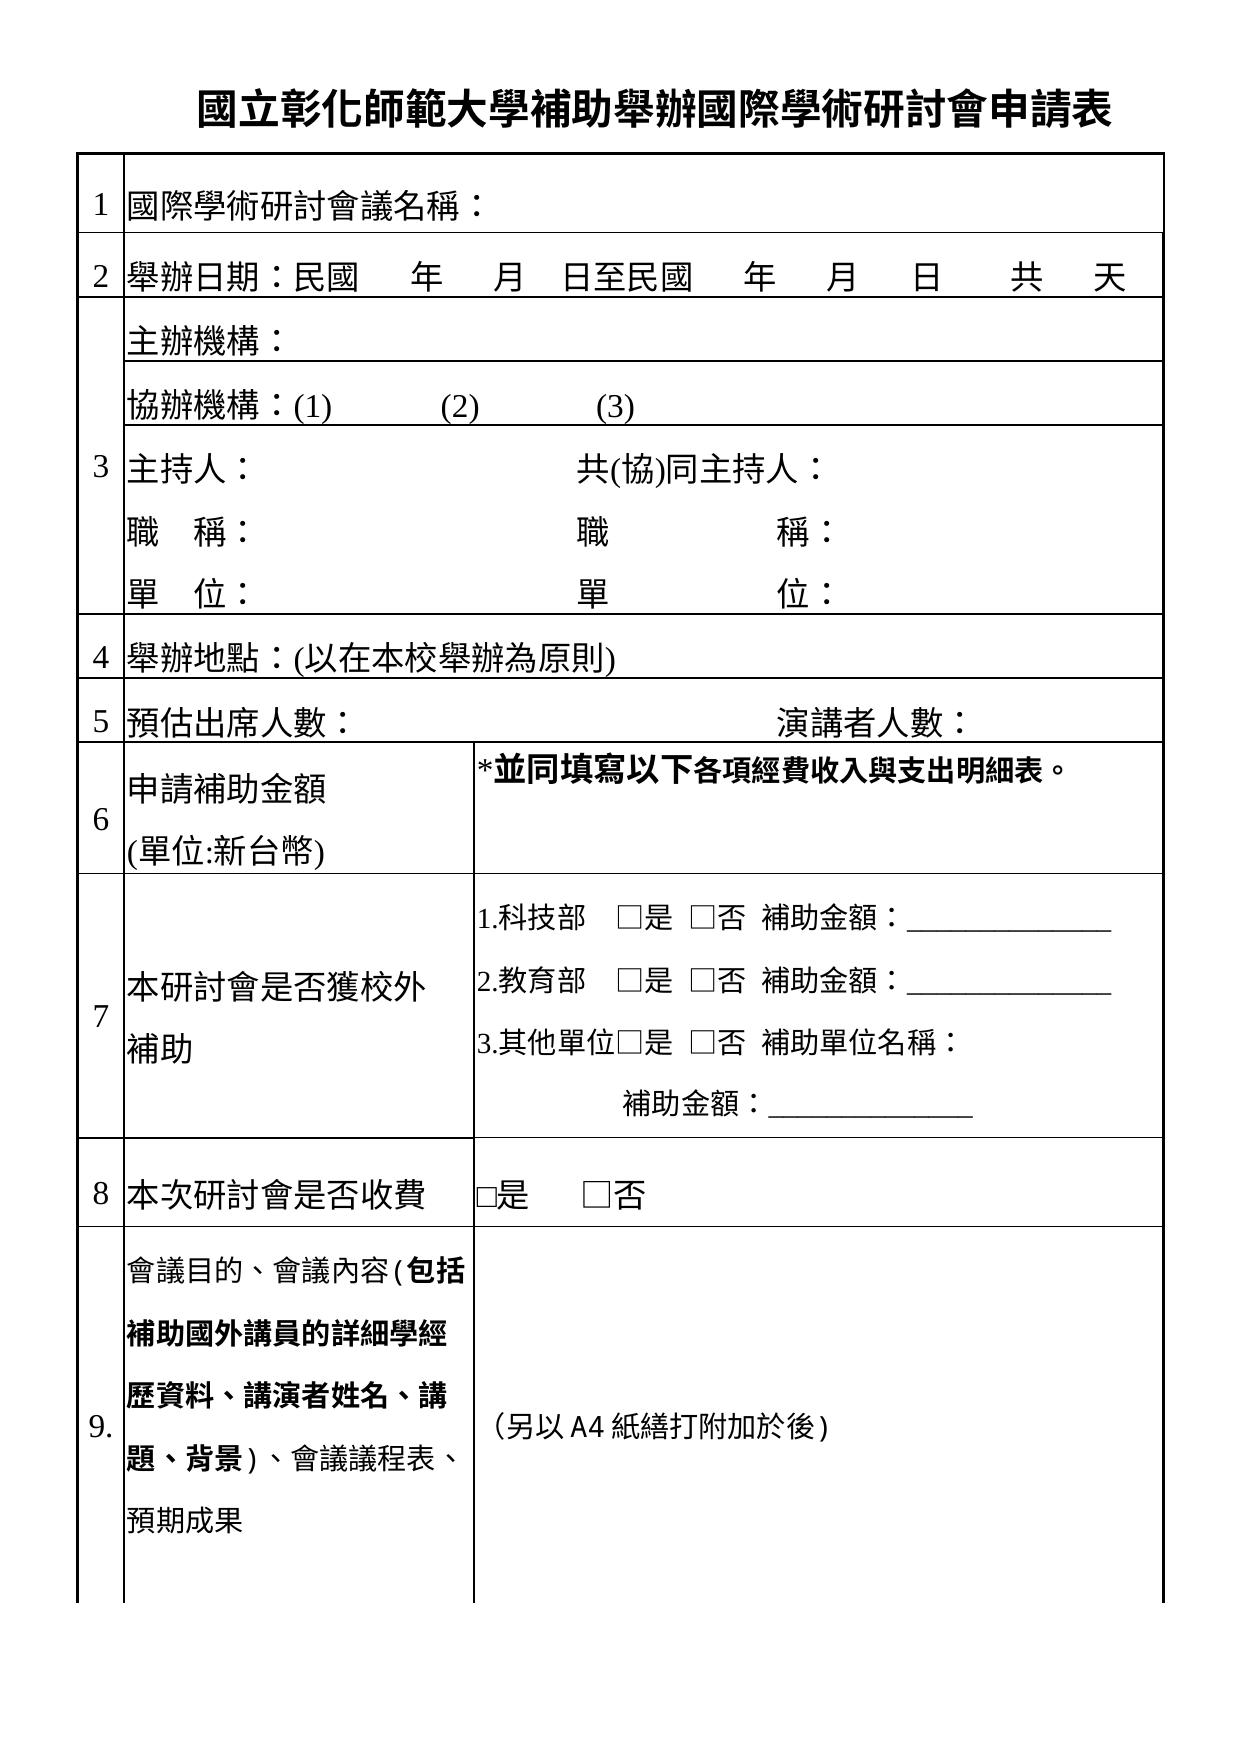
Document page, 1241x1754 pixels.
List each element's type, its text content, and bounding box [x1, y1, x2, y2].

table_cell 9. [79, 1227, 123, 1602]
table_header 1 [79, 155, 123, 232]
table_cell *並同填寫以下各項經費收入與支出明細表。 [475, 743, 1162, 873]
table_cell 舉辦地點：(以在本校舉辦為原則) [125, 615, 1162, 677]
table_cell 本次研討會是否收費 [125, 1139, 473, 1226]
table_cell 會議目的、會議內容(包括補助國外講員的詳細學經歷資料、講演者姓名、講題、背景)、會議議程表、預期成果 [125, 1227, 473, 1602]
table_cell 舉辦日期：民國 年 月 日至民國 年 月 日 共 天 [125, 233, 1162, 296]
table_cell 2 [79, 233, 123, 296]
table_cell 3 [79, 298, 123, 613]
table_cell 1.科技部 □是 □否 補助金額：______________ 2.教育部 □是 □否 補助金額：______________ 3.其他單位□是 □否 補助單位名稱： 補助金額：______________ [475, 874, 1162, 1137]
table_cell 5 [79, 679, 123, 741]
table_cell 申請補助金額 (單位:新台幣) [125, 743, 473, 873]
table_cell 4 [79, 615, 123, 677]
table_cell 7 [79, 874, 123, 1137]
table_cell （另以A4紙繕打附加於後) [475, 1227, 1162, 1602]
table_cell □是 □否 [475, 1138, 1162, 1226]
table_header 國際學術研討會議名稱： [125, 155, 1163, 232]
table_cell 協辦機構：(1) (2) (3) [125, 362, 1162, 424]
table_cell 本研討會是否獲校外 補助 [125, 874, 473, 1137]
text 國立彰化師範大學補助舉辦國際學術研討會申請表 [187, 64, 1122, 127]
table_cell 主持人： 共(協)同主持人： 職 稱： 職 稱： 單 位： 單 位： [125, 426, 1162, 613]
table_cell 8 [79, 1139, 123, 1226]
table_cell 預估出席人數： 演講者人數： [125, 679, 1162, 741]
table_cell 6 [79, 743, 123, 873]
table_cell 主辦機構： [125, 298, 1162, 360]
